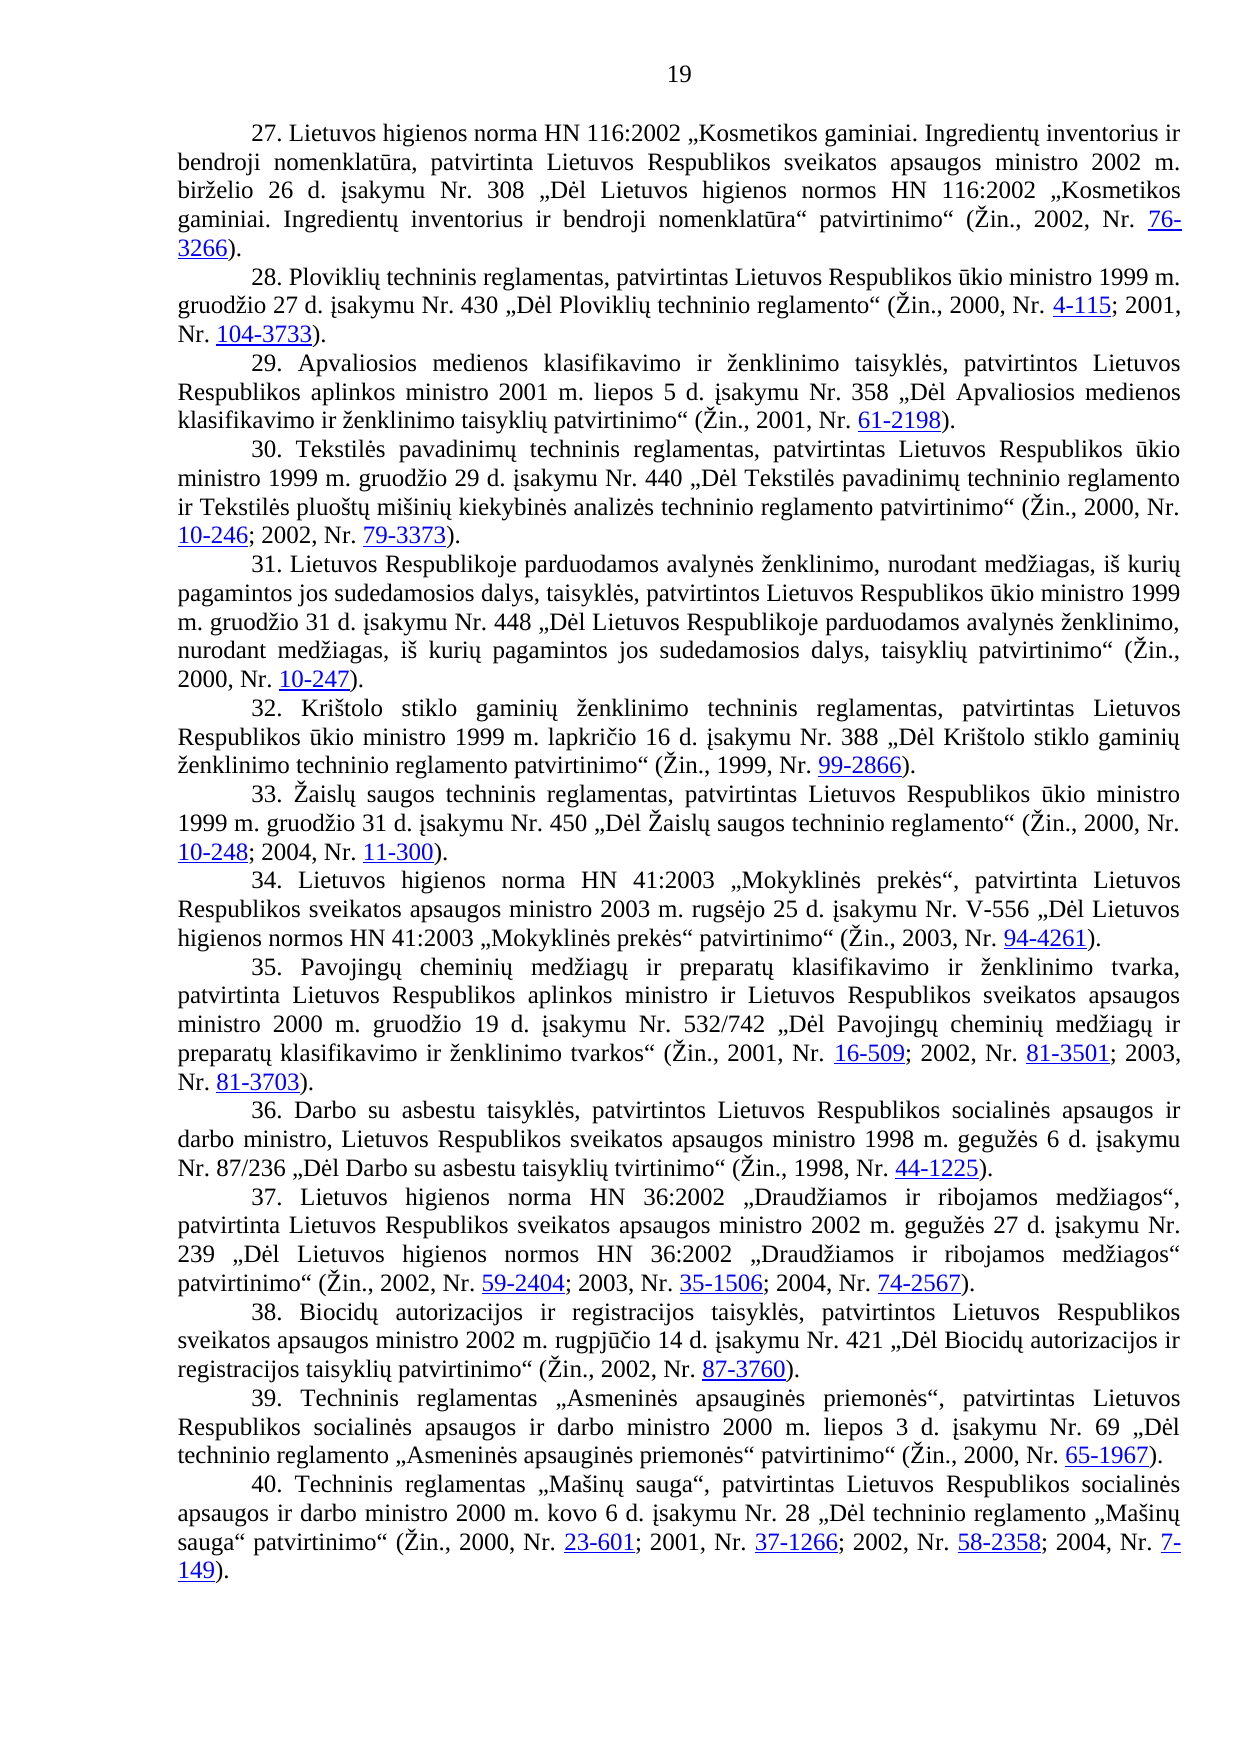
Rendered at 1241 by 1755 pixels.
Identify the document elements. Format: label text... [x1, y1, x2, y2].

text 38. Biocidų autorizacijos ir registracijos taisyklės, patvirtintos Lietuvos Respublikos sveikatos apsaugos ministro 2002 m. rugpjūčio 14 d. įsakymu Nr. 421 „Dėl Biocidų autorizacijos ir registracijos taisyklių patvirtinimo“ (Žin., 2002, Nr. 87-3760). [177, 1297, 1181, 1383]
text 31. Lietuvos Respublikoje parduodamos avalynės ženklinimo, nurodant medžiagas, iš kurių pagamintos jos sudedamosios dalys, taisyklės, patvirtintos Lietuvos Respublikos ūkio ministro 1999 m. gruodžio 31 d. įsakymu Nr. 448 „Dėl Lietuvos Respublikoje parduodamos avalynės ženklinimo, nurodant medžiagas, iš kurių pagamintos jos sudedamosios dalys, taisyklių patvirtinimo“ (Žin., 2000, Nr. 10-247). [177, 549, 1181, 693]
text 32. Krištolo stiklo gaminių ženklinimo techninis reglamentas, patvirtintas Lietuvos Respublikos ūkio ministro 1999 m. lapkričio 16 d. įsakymu Nr. 388 „Dėl Krištolo stiklo gaminių ženklinimo techninio reglamento patvirtinimo“ (Žin., 1999, Nr. 99-2866). [177, 693, 1181, 779]
text 40. Techninis reglamentas „Mašinų sauga“, patvirtintas Lietuvos Respublikos socialinės apsaugos ir darbo ministro 2000 m. kovo 6 d. įsakymu Nr. 28 „Dėl techninio reglamento „Mašinų sauga“ patvirtinimo“ (Žin., 2000, Nr. 23-601; 2001, Nr. 37-1266; 2002, Nr. 58-2358; 2004, Nr. 7-149). [177, 1469, 1181, 1584]
text 33. Žaislų saugos techninis reglamentas, patvirtintas Lietuvos Respublikos ūkio ministro 1999 m. gruodžio 31 d. įsakymu Nr. 450 „Dėl Žaislų saugos techninio reglamento“ (Žin., 2000, Nr. 10-248; 2004, Nr. 11-300). [177, 779, 1181, 866]
text 27. Lietuvos higienos norma HN 116:2002 „Kosmetikos gaminiai. Ingredientų inventorius ir bendroji nomenklatūra, patvirtinta Lietuvos Respublikos sveikatos apsaugos ministro 2002 m. birželio 26 d. įsakymu Nr. 308 „Dėl Lietuvos higienos normos HN 116:2002 „Kosmetikos gaminiai. Ingredientų inventorius ir bendroji nomenklatūra“ patvirtinimo“ (Žin., 2002, Nr. 76-3266). [177, 118, 1181, 262]
text 34. Lietuvos higienos norma HN 41:2003 „Mokyklinės prekės“, patvirtinta Lietuvos Respublikos sveikatos apsaugos ministro 2003 m. rugsėjo 25 d. įsakymu Nr. V-556 „Dėl Lietuvos higienos normos HN 41:2003 „Mokyklinės prekės“ patvirtinimo“ (Žin., 2003, Nr. 94-4261). [177, 866, 1181, 952]
text 35. Pavojingų cheminių medžiagų ir preparatų klasifikavimo ir ženklinimo tvarka, patvirtinta Lietuvos Respublikos aplinkos ministro ir Lietuvos Respublikos sveikatos apsaugos ministro 2000 m. gruodžio 19 d. įsakymu Nr. 532/742 „Dėl Pavojingų cheminių medžiagų ir preparatų klasifikavimo ir ženklinimo tvarkos“ (Žin., 2001, Nr. 16-509; 2002, Nr. 81-3501; 2003, Nr. 81-3703). [177, 952, 1181, 1096]
text 29. Apvaliosios medienos klasifikavimo ir ženklinimo taisyklės, patvirtintos Lietuvos Respublikos aplinkos ministro 2001 m. liepos 5 d. įsakymu Nr. 358 „Dėl Apvaliosios medienos klasifikavimo ir ženklinimo taisyklių patvirtinimo“ (Žin., 2001, Nr. 61-2198). [177, 348, 1181, 434]
text 36. Darbo su asbestu taisyklės, patvirtintos Lietuvos Respublikos socialinės apsaugos ir darbo ministro, Lietuvos Respublikos sveikatos apsaugos ministro 1998 m. gegužės 6 d. įsakymu Nr. 87/236 „Dėl Darbo su asbestu taisyklių tvirtinimo“ (Žin., 1998, Nr. 44-1225). [177, 1096, 1181, 1182]
text 37. Lietuvos higienos norma HN 36:2002 „Draudžiamos ir ribojamos medžiagos“, patvirtinta Lietuvos Respublikos sveikatos apsaugos ministro 2002 m. gegužės 27 d. įsakymu Nr. 239 „Dėl Lietuvos higienos normos HN 36:2002 „Draudžiamos ir ribojamos medžiagos“ patvirtinimo“ (Žin., 2002, Nr. 59-2404; 2003, Nr. 35-1506; 2004, Nr. 74-2567). [177, 1182, 1181, 1297]
text 39. Techninis reglamentas „Asmeninės apsauginės priemonės“, patvirtintas Lietuvos Respublikos socialinės apsaugos ir darbo ministro 2000 m. liepos 3 d. įsakymu Nr. 69 „Dėl techninio reglamento „Asmeninės apsauginės priemonės“ patvirtinimo“ (Žin., 2000, Nr. 65-1967). [177, 1383, 1181, 1469]
text 30. Tekstilės pavadinimų techninis reglamentas, patvirtintas Lietuvos Respublikos ūkio ministro 1999 m. gruodžio 29 d. įsakymu Nr. 440 „Dėl Tekstilės pavadinimų techninio reglamento ir Tekstilės pluoštų mišinių kiekybinės analizės techninio reglamento patvirtinimo“ (Žin., 2000, Nr. 10-246; 2002, Nr. 79-3373). [177, 434, 1181, 549]
text 28. Ploviklių techninis reglamentas, patvirtintas Lietuvos Respublikos ūkio ministro 1999 m. gruodžio 27 d. įsakymu Nr. 430 „Dėl Ploviklių techninio reglamento“ (Žin., 2000, Nr. 4-115; 2001, Nr. 104-3733). [177, 262, 1181, 348]
